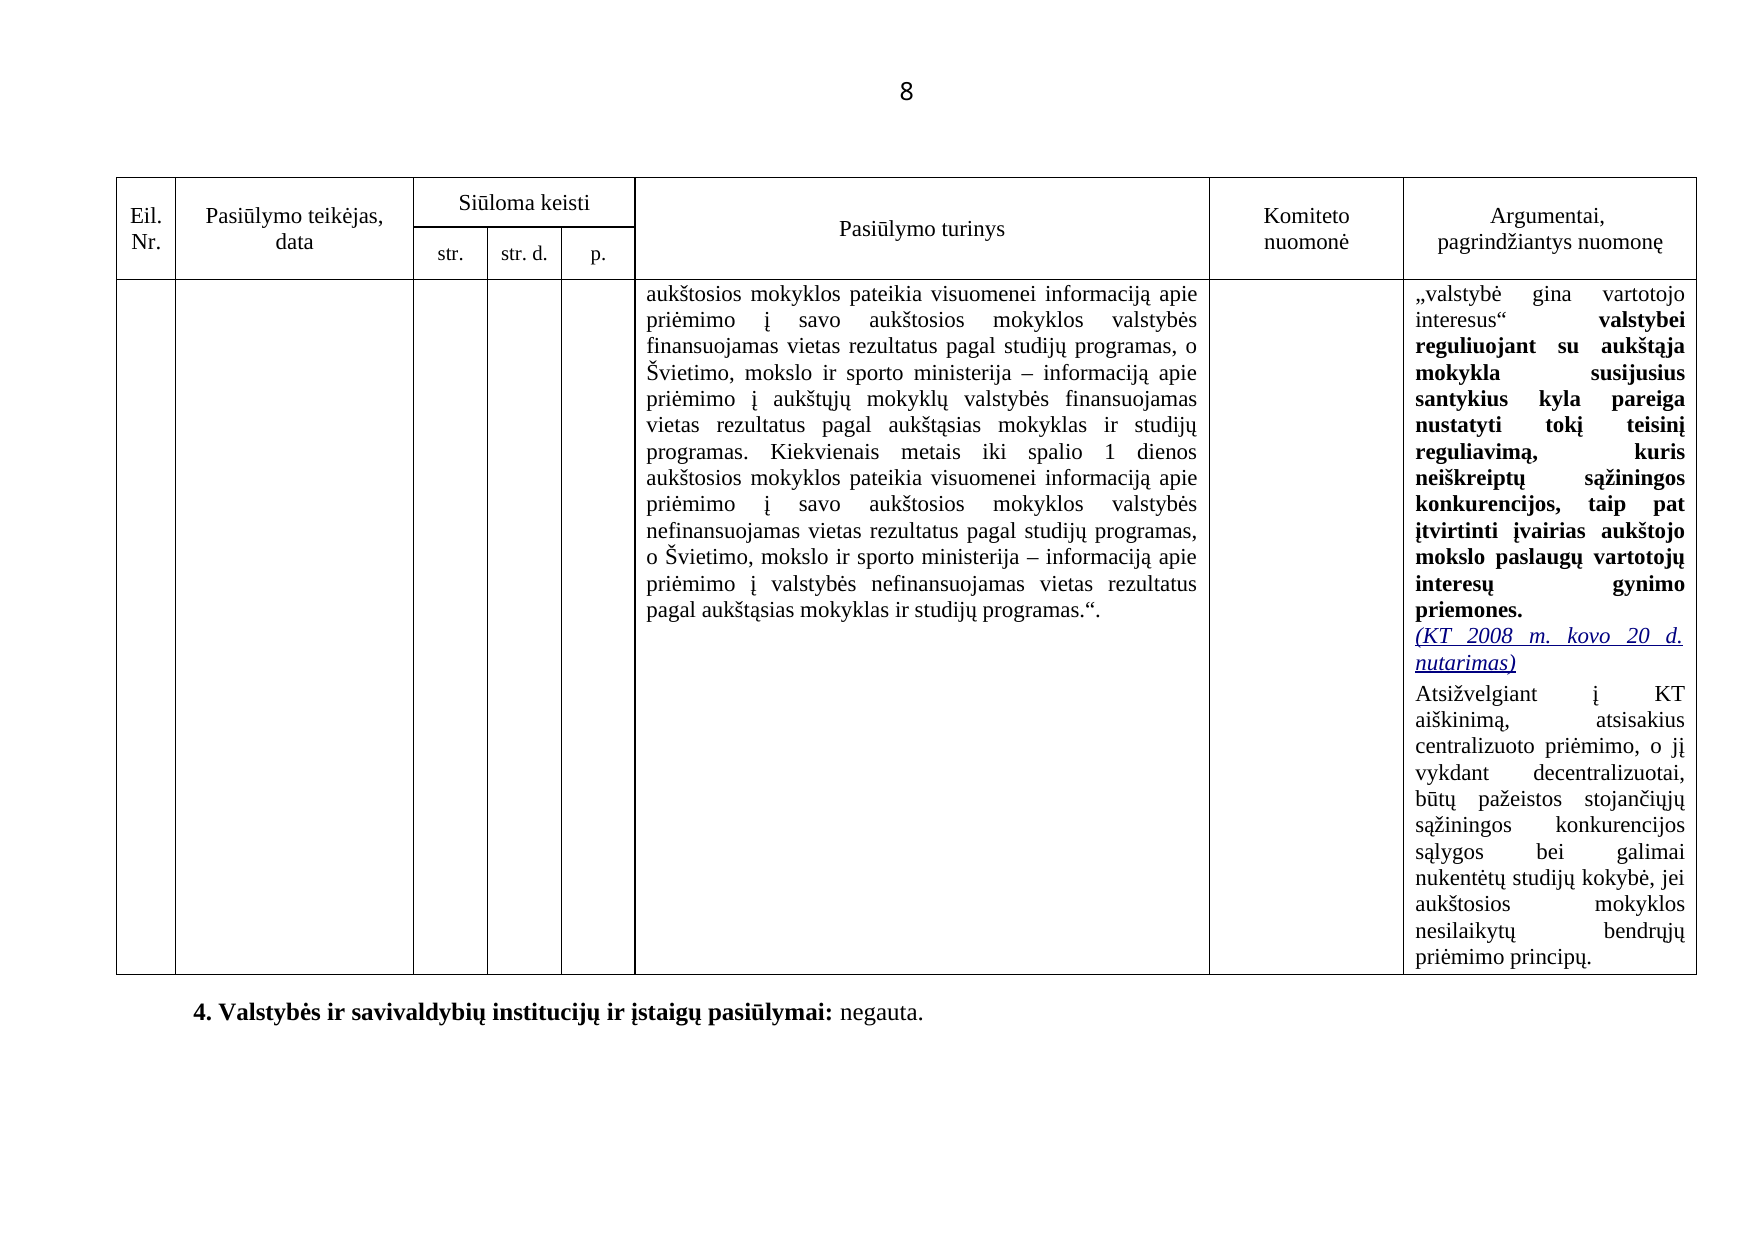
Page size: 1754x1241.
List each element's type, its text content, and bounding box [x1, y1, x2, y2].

table_cell „valstybė gina vartotojo interesus“ valstybei reguliuojant su aukštąja mokykla susijusius santykius kyla pareiga nustatyti tokį teisinį reguliavimą, kuris neiškreiptų sąžiningos konkurencijos, taip pat įtvirtinti įvairias aukštojo mokslo paslaugų vartotojų interesų gynimo priemones. (KT 2008 m. kovo 20 d. nutarimas) Atsižvelgiant į KT aiškinimą, atsisakius centralizuoto priėmimo, o jį vykdant decentralizuotai, būtų pažeistos stojančiųjų sąžiningos konkurencijos sąlygos bei galimai nukentėtų studijų kokybė, jei aukštosios mokyklos nesilaikytų bendrųjų priėmimo principų. [1404, 280, 1696, 974]
table_cell [562, 280, 634, 974]
table_header Pasiūlymo teikėjas, data [176, 178, 413, 279]
table_cell [1210, 280, 1403, 974]
table_cell [176, 280, 413, 974]
table_header Eil. Nr. [117, 178, 175, 279]
table_header Pasiūlymo turinys [636, 178, 1209, 279]
table_cell [117, 280, 175, 974]
table_cell [414, 280, 487, 974]
table_cell p. [562, 228, 634, 279]
table_header Komiteto nuomonė [1210, 178, 1403, 279]
table_cell [488, 280, 561, 974]
table_header Siūloma keisti [414, 178, 634, 226]
table_cell str. d. [488, 228, 561, 279]
table_header Argumentai, pagrindžiantys nuomonę [1404, 178, 1696, 279]
subtitle 4. Valstybės ir savivaldybių institucijų ir įstaigų pasiūlymai: negauta. [118, 997, 1695, 1026]
table_cell aukštosios mokyklos pateikia visuomenei informaciją apie priėmimo į savo aukštosios mokyklos valstybės finansuojamas vietas rezultatus pagal studijų programas, o Švietimo, mokslo ir sporto ministerija – informaciją apie priėmimo į aukštųjų mokyklų valstybės finansuojamas vietas rezultatus pagal aukštąsias mokyklas ir studijų programas. Kiekvienais metais iki spalio 1 dienos aukštosios mokyklos pateikia visuomenei informaciją apie priėmimo į savo aukštosios mokyklos valstybės nefinansuojamas vietas rezultatus pagal studijų programas, o Švietimo, mokslo ir sporto ministerija – informaciją apie priėmimo į valstybės nefinansuojamas vietas rezultatus pagal aukštąsias mokyklas ir studijų programas.“. [636, 280, 1209, 974]
table_cell str. [414, 228, 487, 279]
